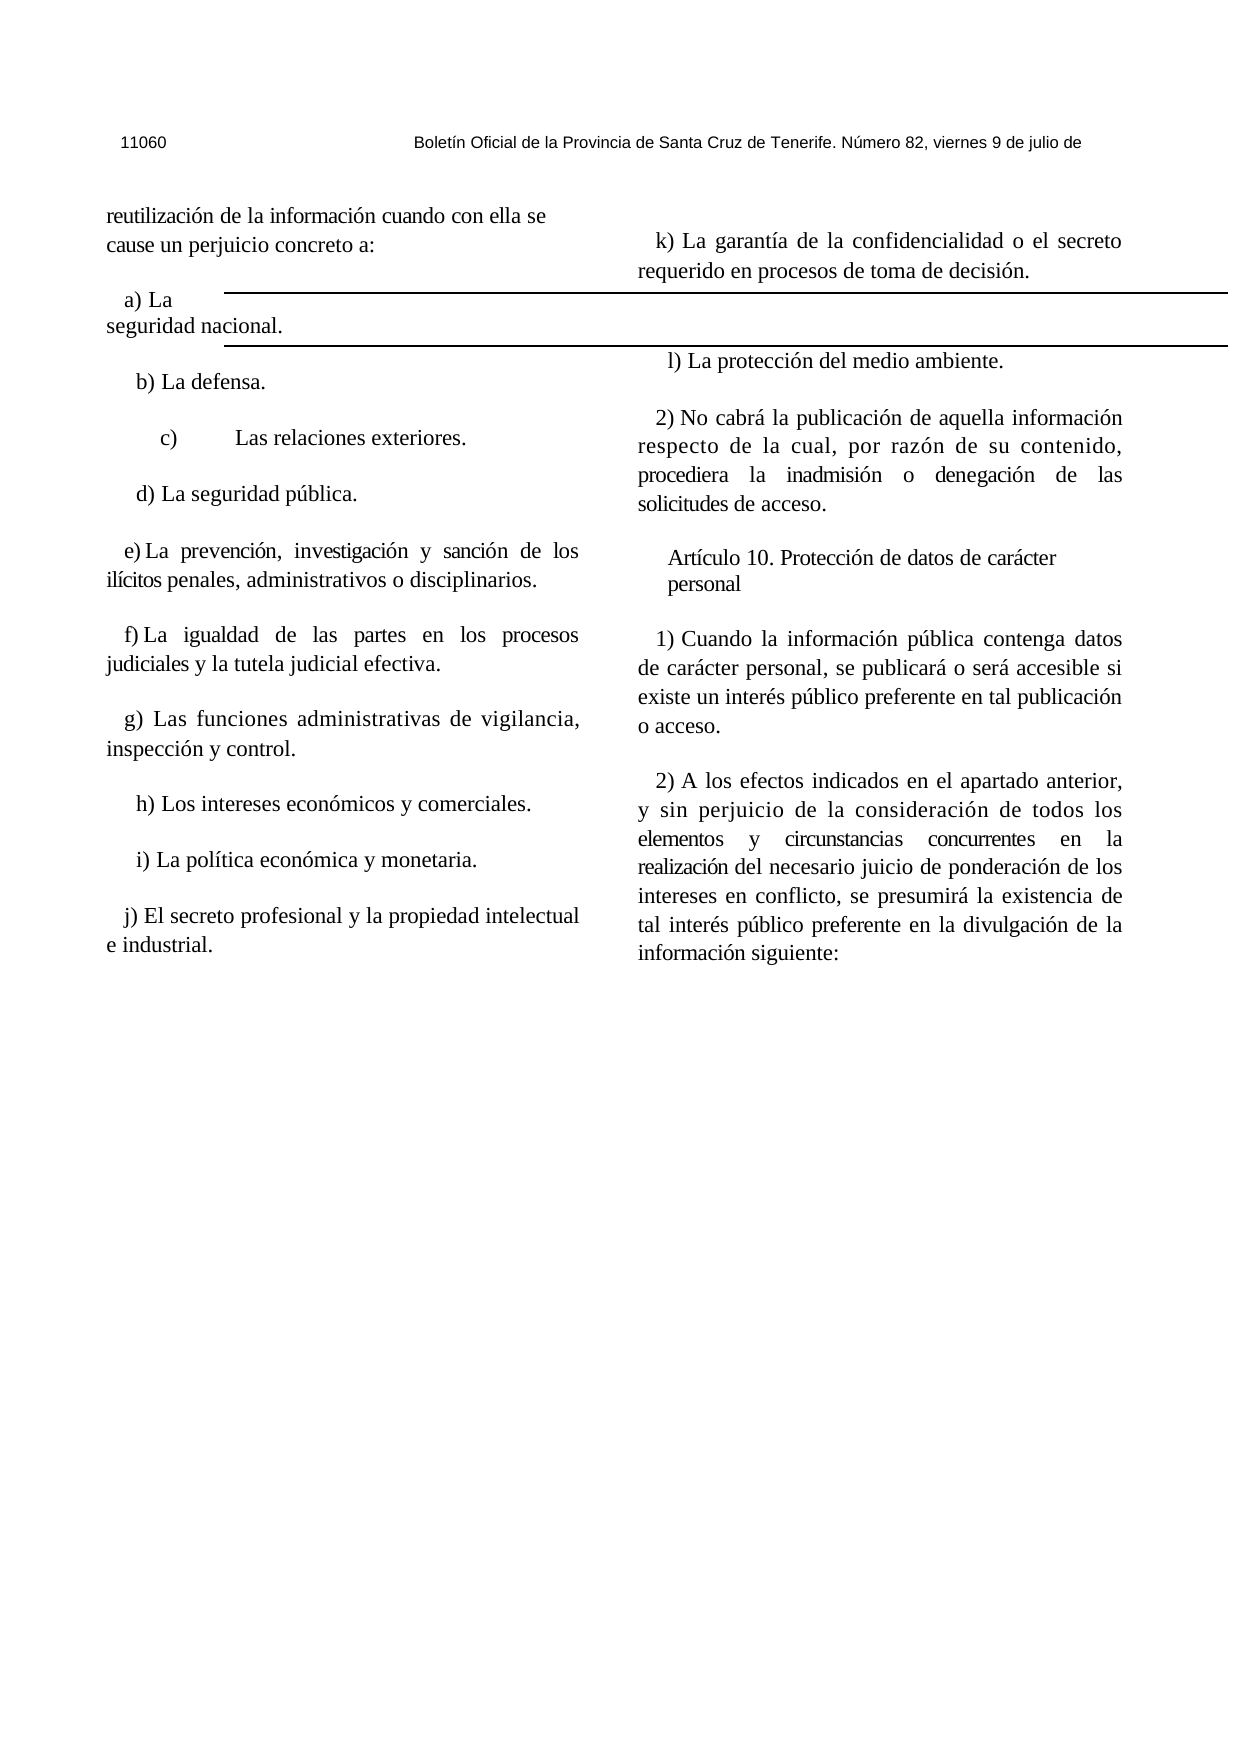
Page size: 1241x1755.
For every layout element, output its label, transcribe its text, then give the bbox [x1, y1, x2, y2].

list No cabrá la publicación de aquella información respecto de la cual, por razón de su contenido, procediera la inadmisión o denegación de las solicitudes de acceso. [638, 403, 1123, 517]
list La defensa. [136, 368, 591, 394]
text Artículo 10. Protección de datos de carácter personal [667, 544, 1134, 597]
list La protección del medio ambiente. [667, 347, 1134, 374]
list La seguridad nacional. [106, 286, 591, 338]
list La prevención, investigación y sanción de los ilícitos penales, administrativos o disciplinarios. [106, 537, 579, 592]
list Cuando la información pública contenga datos de carácter personal, se publicará o será accesible si existe un interés público preferente en tal publicación o acceso. [638, 626, 1122, 739]
text reutilización de la información cuando con ella se cause un perjuicio concreto a: [106, 202, 579, 257]
list A los efectos indicados en el apartado anterior, y sin perjuicio de la consideración de todos los elementos y circunstancias concurrentes en la realización del necesario juicio de ponderación de los intereses en conflicto, se presumirá la existencia de tal interés público preferente en la divulgación de la información siguiente: [638, 767, 1123, 966]
list El secreto profesional y la propiedad intelectual e industrial. [106, 902, 580, 958]
list Los intereses económicos y comerciales. [136, 790, 591, 816]
list Las relaciones exteriores. [160, 424, 591, 451]
list [667, 319, 1134, 345]
list La política económica y monetaria. [136, 846, 591, 872]
list La igualdad de las partes en los procesos judiciales y la tutela judicial efectiva. [106, 621, 579, 677]
list La garantía de la confidencialidad o el secreto requerido en procesos de toma de decisión. [638, 227, 1122, 283]
list La seguridad pública. [136, 481, 591, 507]
list Las funciones administrativas de vigilancia, inspección y control. [106, 705, 580, 761]
